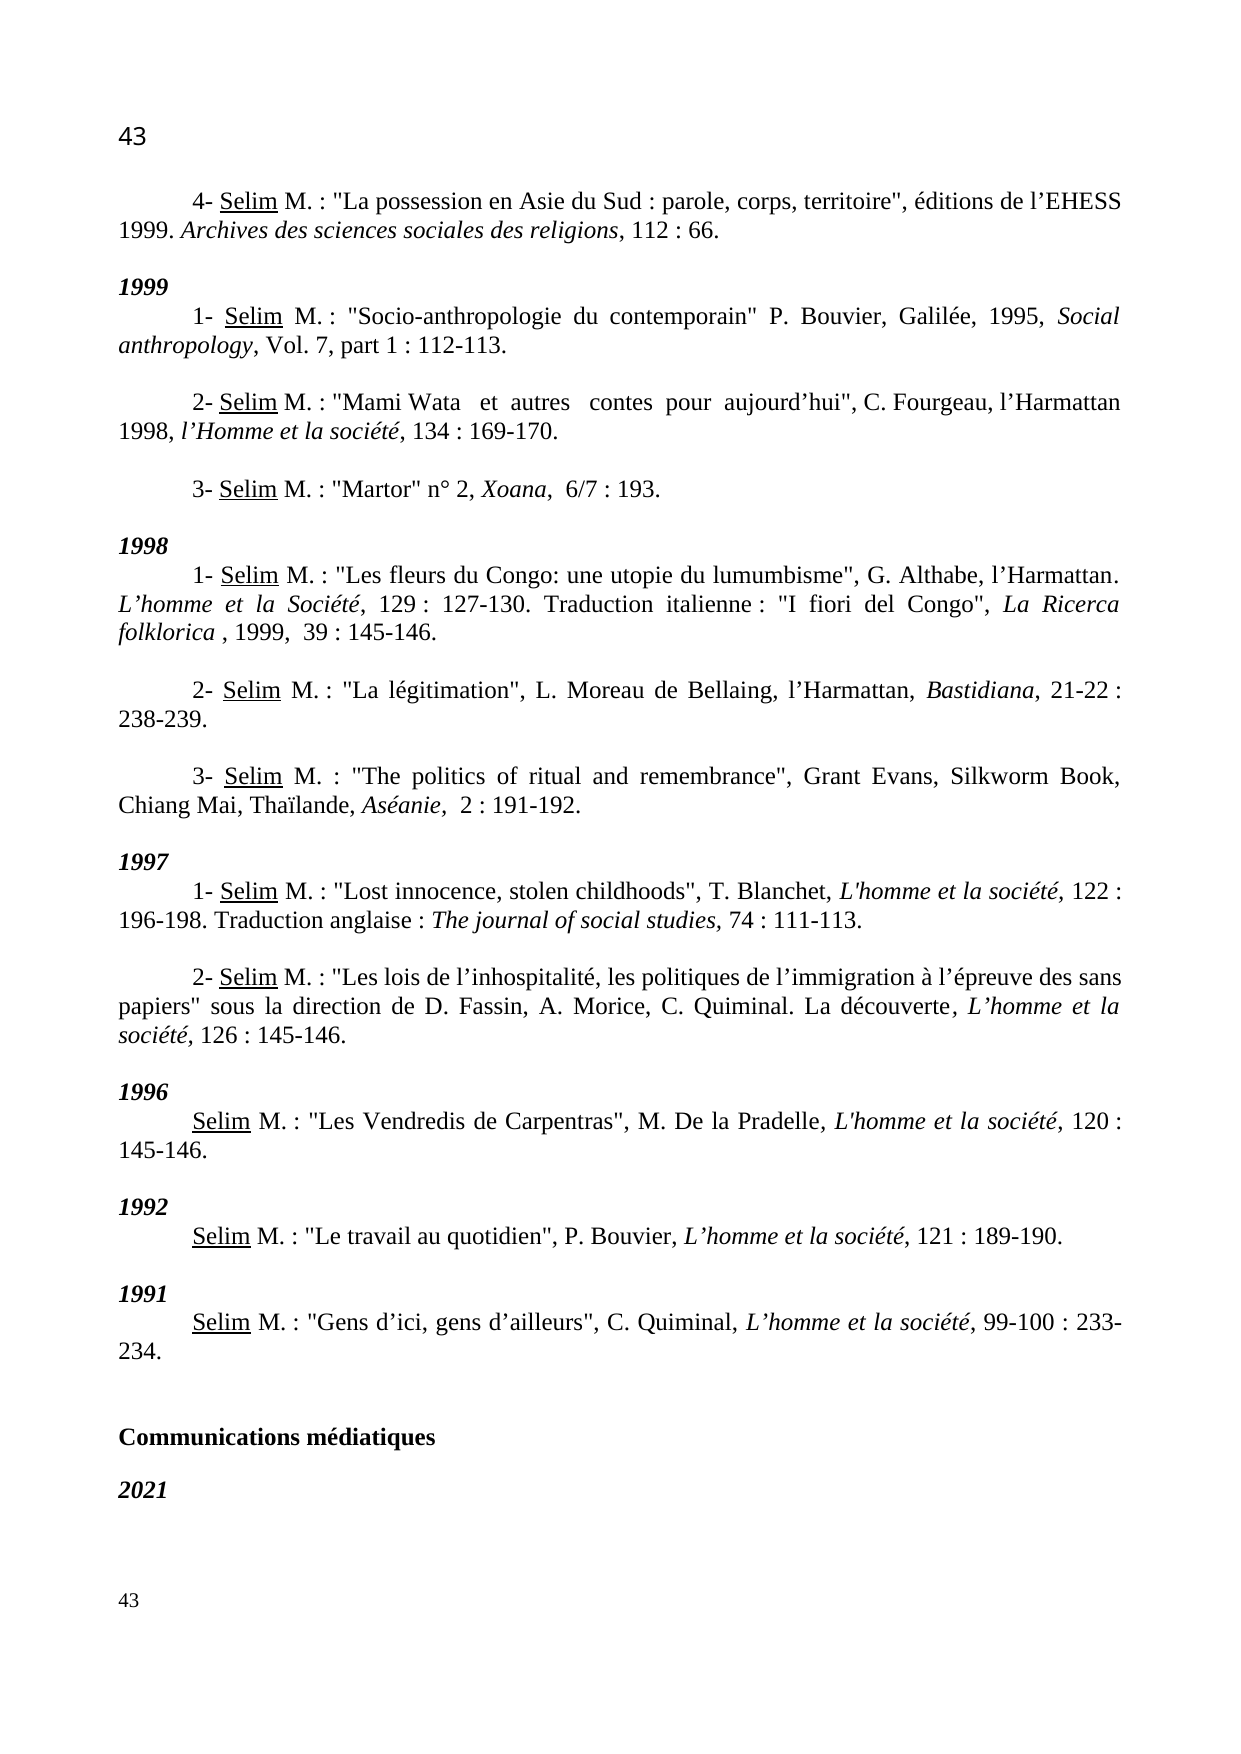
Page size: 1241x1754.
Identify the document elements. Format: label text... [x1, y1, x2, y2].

text Selim M. : "Gens d’ici, gens d’ailleurs", C. Quiminal, L’homme et la société, 99-100 : 233-234. [118, 1307, 1122, 1365]
text 2- Selim M. : "Mami Wata et autres contes pour aujourd’hui", C. Fourgeau, l’Harmattan 1998, l’Homme et la société, 134 : 169-170. [118, 387, 1122, 445]
text 3- Selim M. : "The politics of ritual and remembrance", Grant Evans, Silkworm Book, Chiang Mai, Thaïlande, Aséanie, 2 : 191-192. [118, 761, 1122, 819]
text 1999 [118, 272, 1122, 301]
text 1- Selim M. : "Socio-anthropologie du contemporain" P. Bouvier, Galilée, 1995, Social anthropology, Vol. 7, part 1 : 112-113. [118, 301, 1122, 359]
text 2- Selim M. : "La légitimation", L. Moreau de Bellaing, l’Harmattan, Bastidiana, 21-22 : 238-239. [118, 675, 1122, 732]
text 1998 [118, 531, 1122, 560]
text Selim M. : "Les Vendredis de Carpentras", M. De la Pradelle, L'homme et la société, 120 : 145-146. [118, 1106, 1122, 1164]
text 1992 [118, 1192, 1122, 1221]
text 3- Selim M. : "Martor" n° 2, Xoana, 6/7 : 193. [118, 474, 1122, 502]
text 2021 [118, 1475, 1122, 1504]
text 1997 [118, 847, 1122, 876]
text 1991 [118, 1279, 1122, 1307]
subtitle Communications médiatiques [118, 1422, 1122, 1451]
text 4- Selim M. : "La possession en Asie du Sud : parole, corps, territoire", éditions de l’EHESS 1999. Archives des sciences sociales des religions, 112 : 66. [118, 186, 1122, 244]
text 2- Selim M. : "Les lois de l’inhospitalité, les politiques de l’immigration à l’épreuve des sans papiers" sous la direction de D. Fassin, A. Morice, C. Quiminal. La découverte, L’homme et la société, 126 : 145-146. [118, 962, 1122, 1049]
text Selim M. : "Le travail au quotidien", P. Bouvier, L’homme et la société, 121 : 189-190. [118, 1221, 1122, 1250]
text 1- Selim M. : "Lost innocence, stolen childhoods", T. Blanchet, L'homme et la société, 122 : 196-198. Traduction anglaise : The journal of social studies, 74 : 111-113. [118, 876, 1122, 934]
text 1996 [118, 1077, 1122, 1106]
text 1- Selim M. : "Les fleurs du Congo: une utopie du lumumbisme", G. Althabe, l’Harmattan. L’homme et la Société, 129 : 127-130. Traduction italienne : "I fiori del Congo", La Ricerca folklorica , 1999, 39 : 145-146. [118, 560, 1122, 646]
